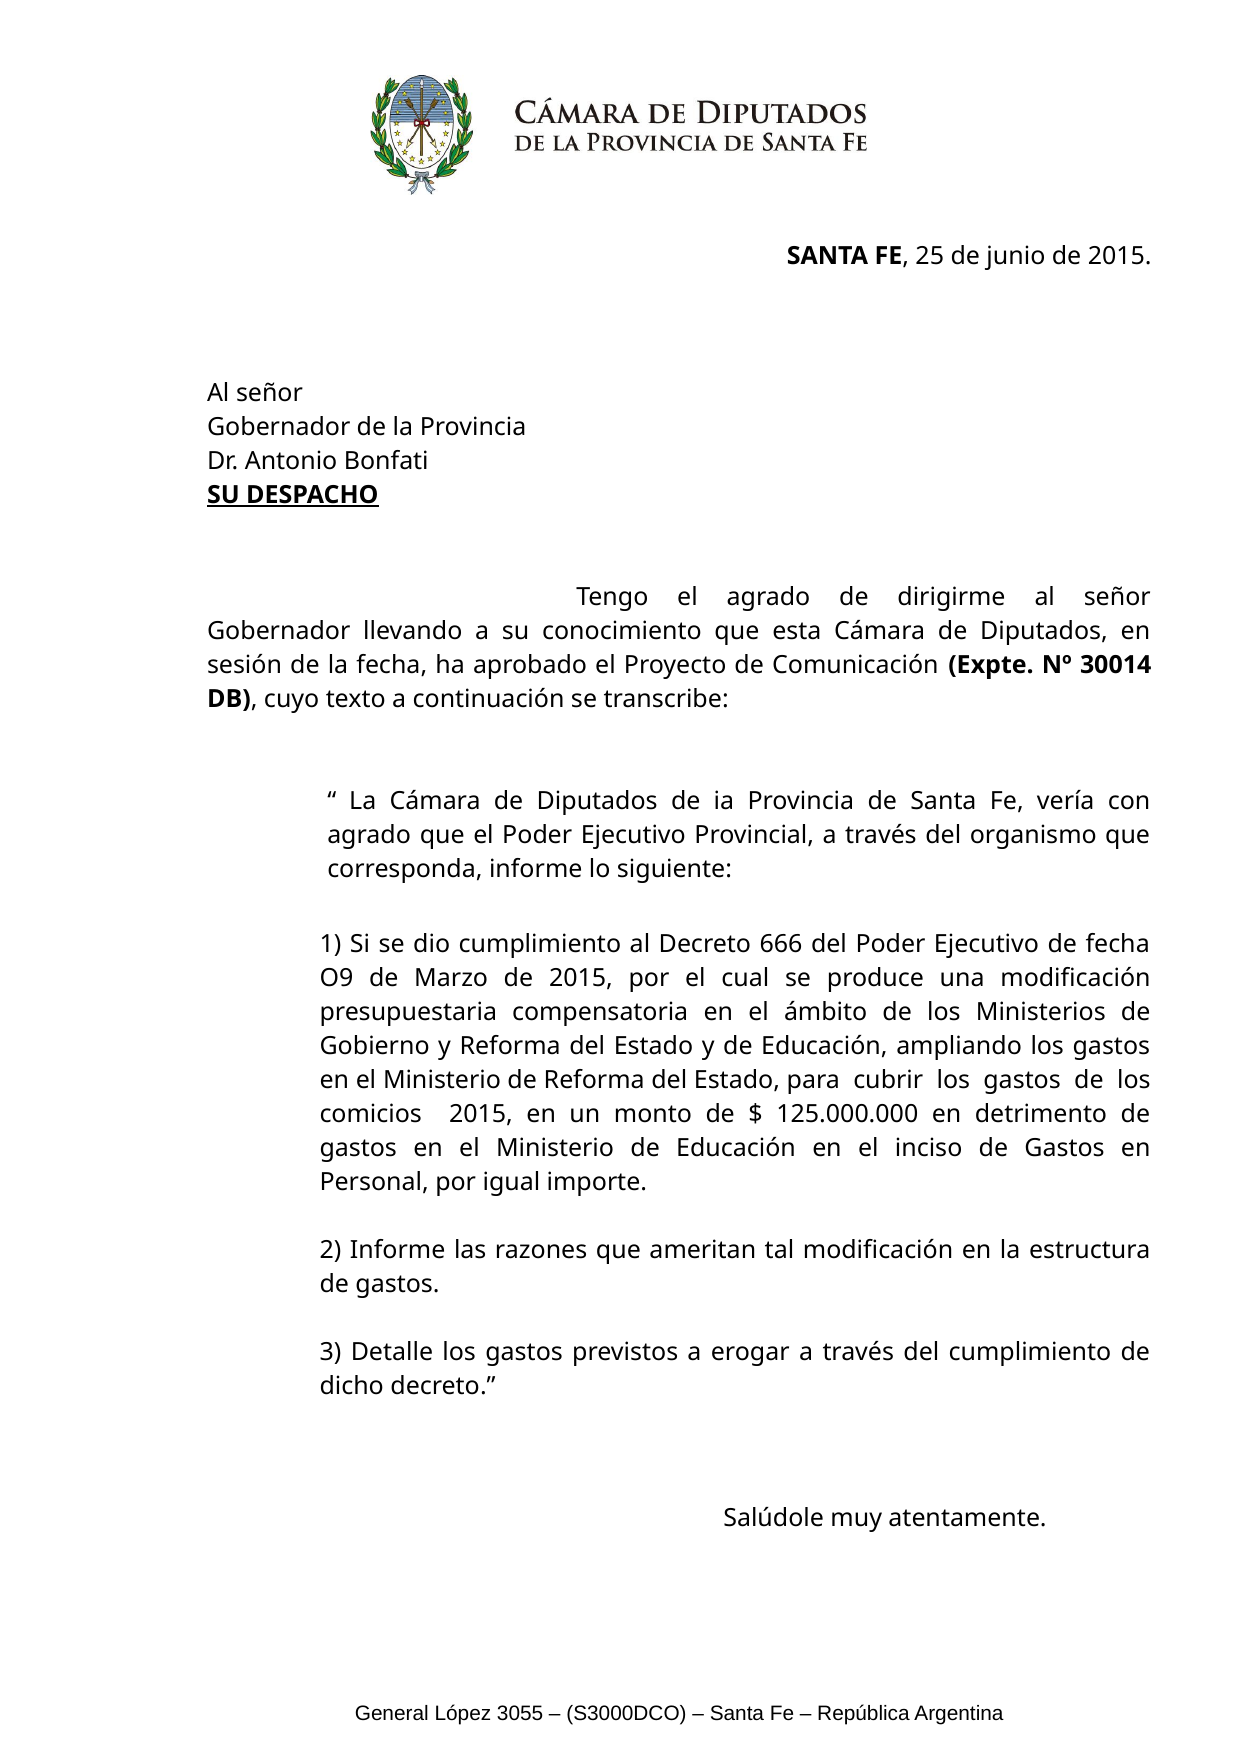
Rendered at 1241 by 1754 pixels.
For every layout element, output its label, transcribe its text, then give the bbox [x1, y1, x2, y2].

text 1) Si se dio cumplimiento al Decreto 666 del Poder Ejecutivo de fecha O9 de Marzo de 2015, por el cual se produce una modificación presupuestaria compensatoria en el ámbito de los Ministerios de Gobierno y Reforma del Estado y de Educación, ampliando los gastos en el Ministerio de Reforma del Estado, para cubrir los gastos de los comicios 2015, en un monto de $ 125.000.000 en detrimento de gastos en el Ministerio de Educación en el inciso de Gastos en Personal, por igual importe. [319, 925, 1152, 1198]
text 2) Informe las razones que ameritan tal modificación en la estructura de gastos. [319, 1232, 1152, 1300]
text “ La Cámara de Diputados de ia Provincia de Santa Fe, vería con agrado que el Poder Ejecutivo Provincial, a través del organismo que corresponda, informe lo siguiente: [327, 783, 1152, 885]
text SU DESPACHO [207, 476, 1152, 511]
text Salúdole muy atentamente. [649, 1500, 1152, 1534]
picture [370, 75, 867, 199]
text 3) Detalle los gastos previstos a erogar a través del cumplimiento de dicho decreto.” [319, 1334, 1152, 1402]
text Al señor [207, 374, 1152, 408]
text SANTA FE, 25 de junio de 2015. [207, 238, 1152, 272]
text Dr. Antonio Bonfati [207, 442, 1152, 476]
text Tengo el agrado de dirigirme al señor Gobernador llevando a su conocimiento que esta Cámara de Diputados, en sesión de la fecha, ha aprobado el Proyecto de Comunicación (Expte. Nº 30014 DB), cuyo texto a continuación se transcribe: [207, 579, 1152, 715]
text Gobernador de la Provincia [207, 408, 1152, 442]
